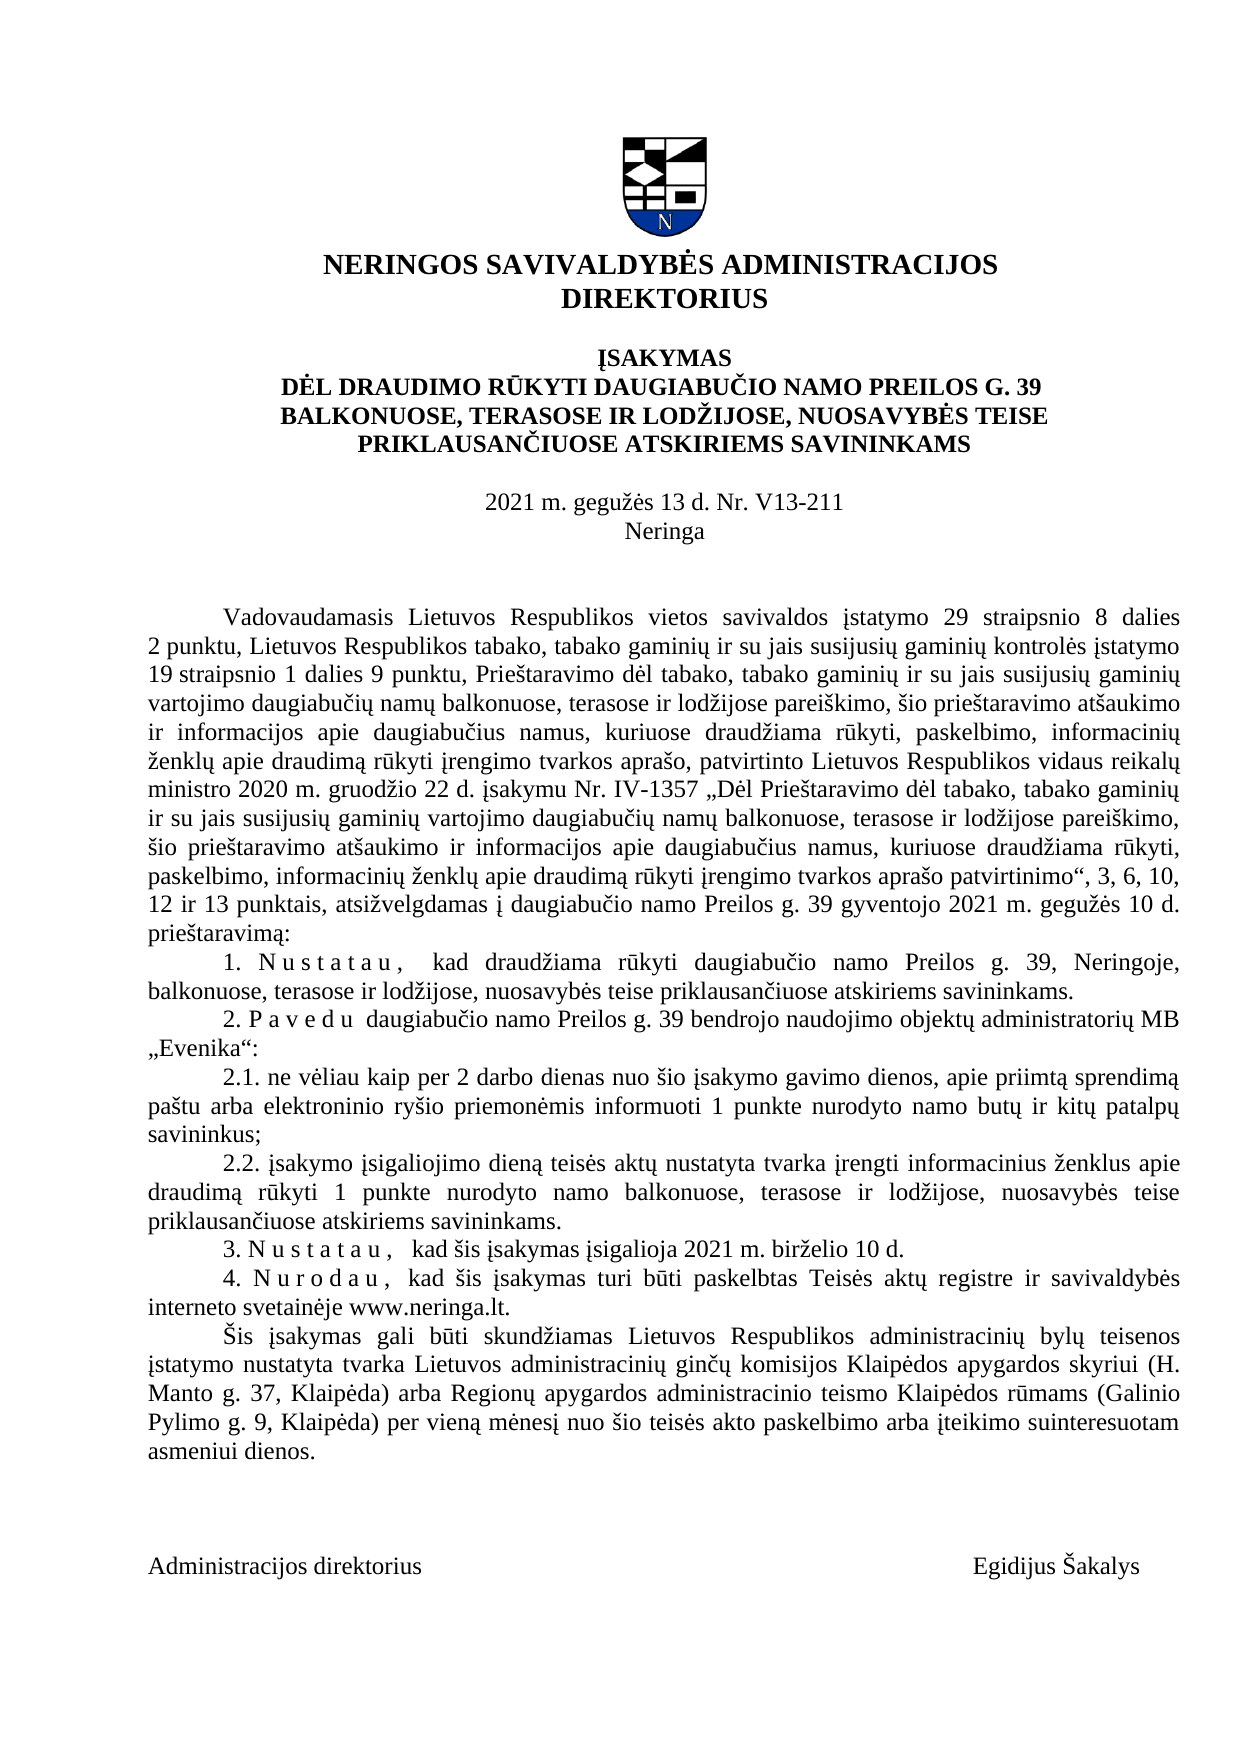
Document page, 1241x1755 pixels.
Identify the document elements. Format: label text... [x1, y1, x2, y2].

text 3. Nustatau, kad šis įsakymas įsigalioja 2021 m. birželio 10 d. [148, 1234, 1181, 1263]
text 2. Pavedu daugiabučio namo Preilos g. 39 bendrojo naudojimo objektų administratorių MB „Evenika“: [148, 1004, 1181, 1062]
text 2.1. ne vėliau kaip per 2 darbo dienas nuo šio įsakymo gavimo dienos, apie priimtą sprendimą paštu arba elektroninio ryšio priemonėmis informuoti 1 punkte nurodyto namo butų ir kitų patalpų savininkus; [148, 1062, 1181, 1148]
text Vadovaudamasis Lietuvos Respublikos vietos savivaldos įstatymo 29 straipsnio 8 dalies 2 punktu, Lietuvos Respublikos tabako, tabako gaminių ir su jais susijusių gaminių kontrolės įstatymo 19 straipsnio 1 dalies 9 punktu, Prieštaravimo dėl tabako, tabako gaminių ir su jais susijusių gaminių vartojimo daugiabučių namų balkonuose, terasose ir lodžijose pareiškimo, šio prieštaravimo atšaukimo ir informacijos apie daugiabučius namus, kuriuose draudžiama rūkyti, paskelbimo, informacinių ženklų apie draudimą rūkyti įrengimo tvarkos aprašo, patvirtinto Lietuvos Respublikos vidaus reikalų ministro 2020 m. gruodžio 22 d. įsakymu Nr. IV-1357 „Dėl Prieštaravimo dėl tabako, tabako gaminių ir su jais susijusių gaminių vartojimo daugiabučių namų balkonuose, terasose ir lodžijose pareiškimo, šio prieštaravimo atšaukimo ir informacijos apie daugiabučius namus, kuriuose draudžiama rūkyti, paskelbimo, informacinių ženklų apie draudimą rūkyti įrengimo tvarkos aprašo patvirtinimo“, 3, 6, 10, 12 ir 13 punktais, atsižvelgdamas į daugiabučio namo Preilos g. 39 gyventojo 2021 m. gegužės 10 d. prieštaravimą: [148, 602, 1181, 947]
text 2.2. įsakymo įsigaliojimo dieną teisės aktų nustatyta tvarka įrengti informacinius ženklus apie draudimą rūkyti 1 punkte nurodyto namo balkonuose, terasose ir lodžijose, nuosavybės teise priklausančiuose atskiriems savininkams. [148, 1148, 1181, 1234]
text ĮSAKYMAS [148, 343, 1181, 372]
text DĖL DRAUDIMO RŪKYTI DAUGIABUČIO NAMO PREILOS G. 39 [148, 372, 1181, 401]
text 4. Nurodau, kad šis įsakymas turi būti paskelbtas Teisės aktų registre ir savivaldybės interneto svetainėje www.neringa.lt. [148, 1263, 1181, 1321]
text Administracijos direktorius Egidijus Šakalys [148, 1551, 1181, 1579]
text 2021 m. gegužės 13 d. Nr. V13-211 [148, 487, 1181, 516]
text 1. Nustatau, kad draudžiama rūkyti daugiabučio namo Preilos g. 39, Neringoje, balkonuose, terasose ir lodžijose, nuosavybės teise priklausančiuose atskiriems savininkams. [148, 947, 1181, 1004]
text Neringa [148, 516, 1181, 544]
text BALKONUOSE, TERASOSE IR LODŽIJOSE, NUOSAVYBĖS TEISE PRIKLAUSANČIUOSE ATSKIRIEMS SAVININKAMS [148, 401, 1181, 458]
text DIREKTORIUS [148, 281, 1181, 314]
text Šis įsakymas gali būti skundžiamas Lietuvos Respublikos administracinių bylų teisenos įstatymo nustatyta tvarka Lietuvos administracinių ginčų komisijos Klaipėdos apygardos skyriui (H. Manto g. 37, Klaipėda) arba Regionų apygardos administracinio teismo Klaipėdos rūmams (Galinio Pylimo g. 9, Klaipėda) per vieną mėnesį nuo šio teisės akto paskelbimo arba įteikimo suinteresuotam asmeniui dienos. [148, 1321, 1181, 1464]
text NERINGOS SAVIVALDYBĖS ADMINISTRACIJOS [148, 247, 1181, 281]
